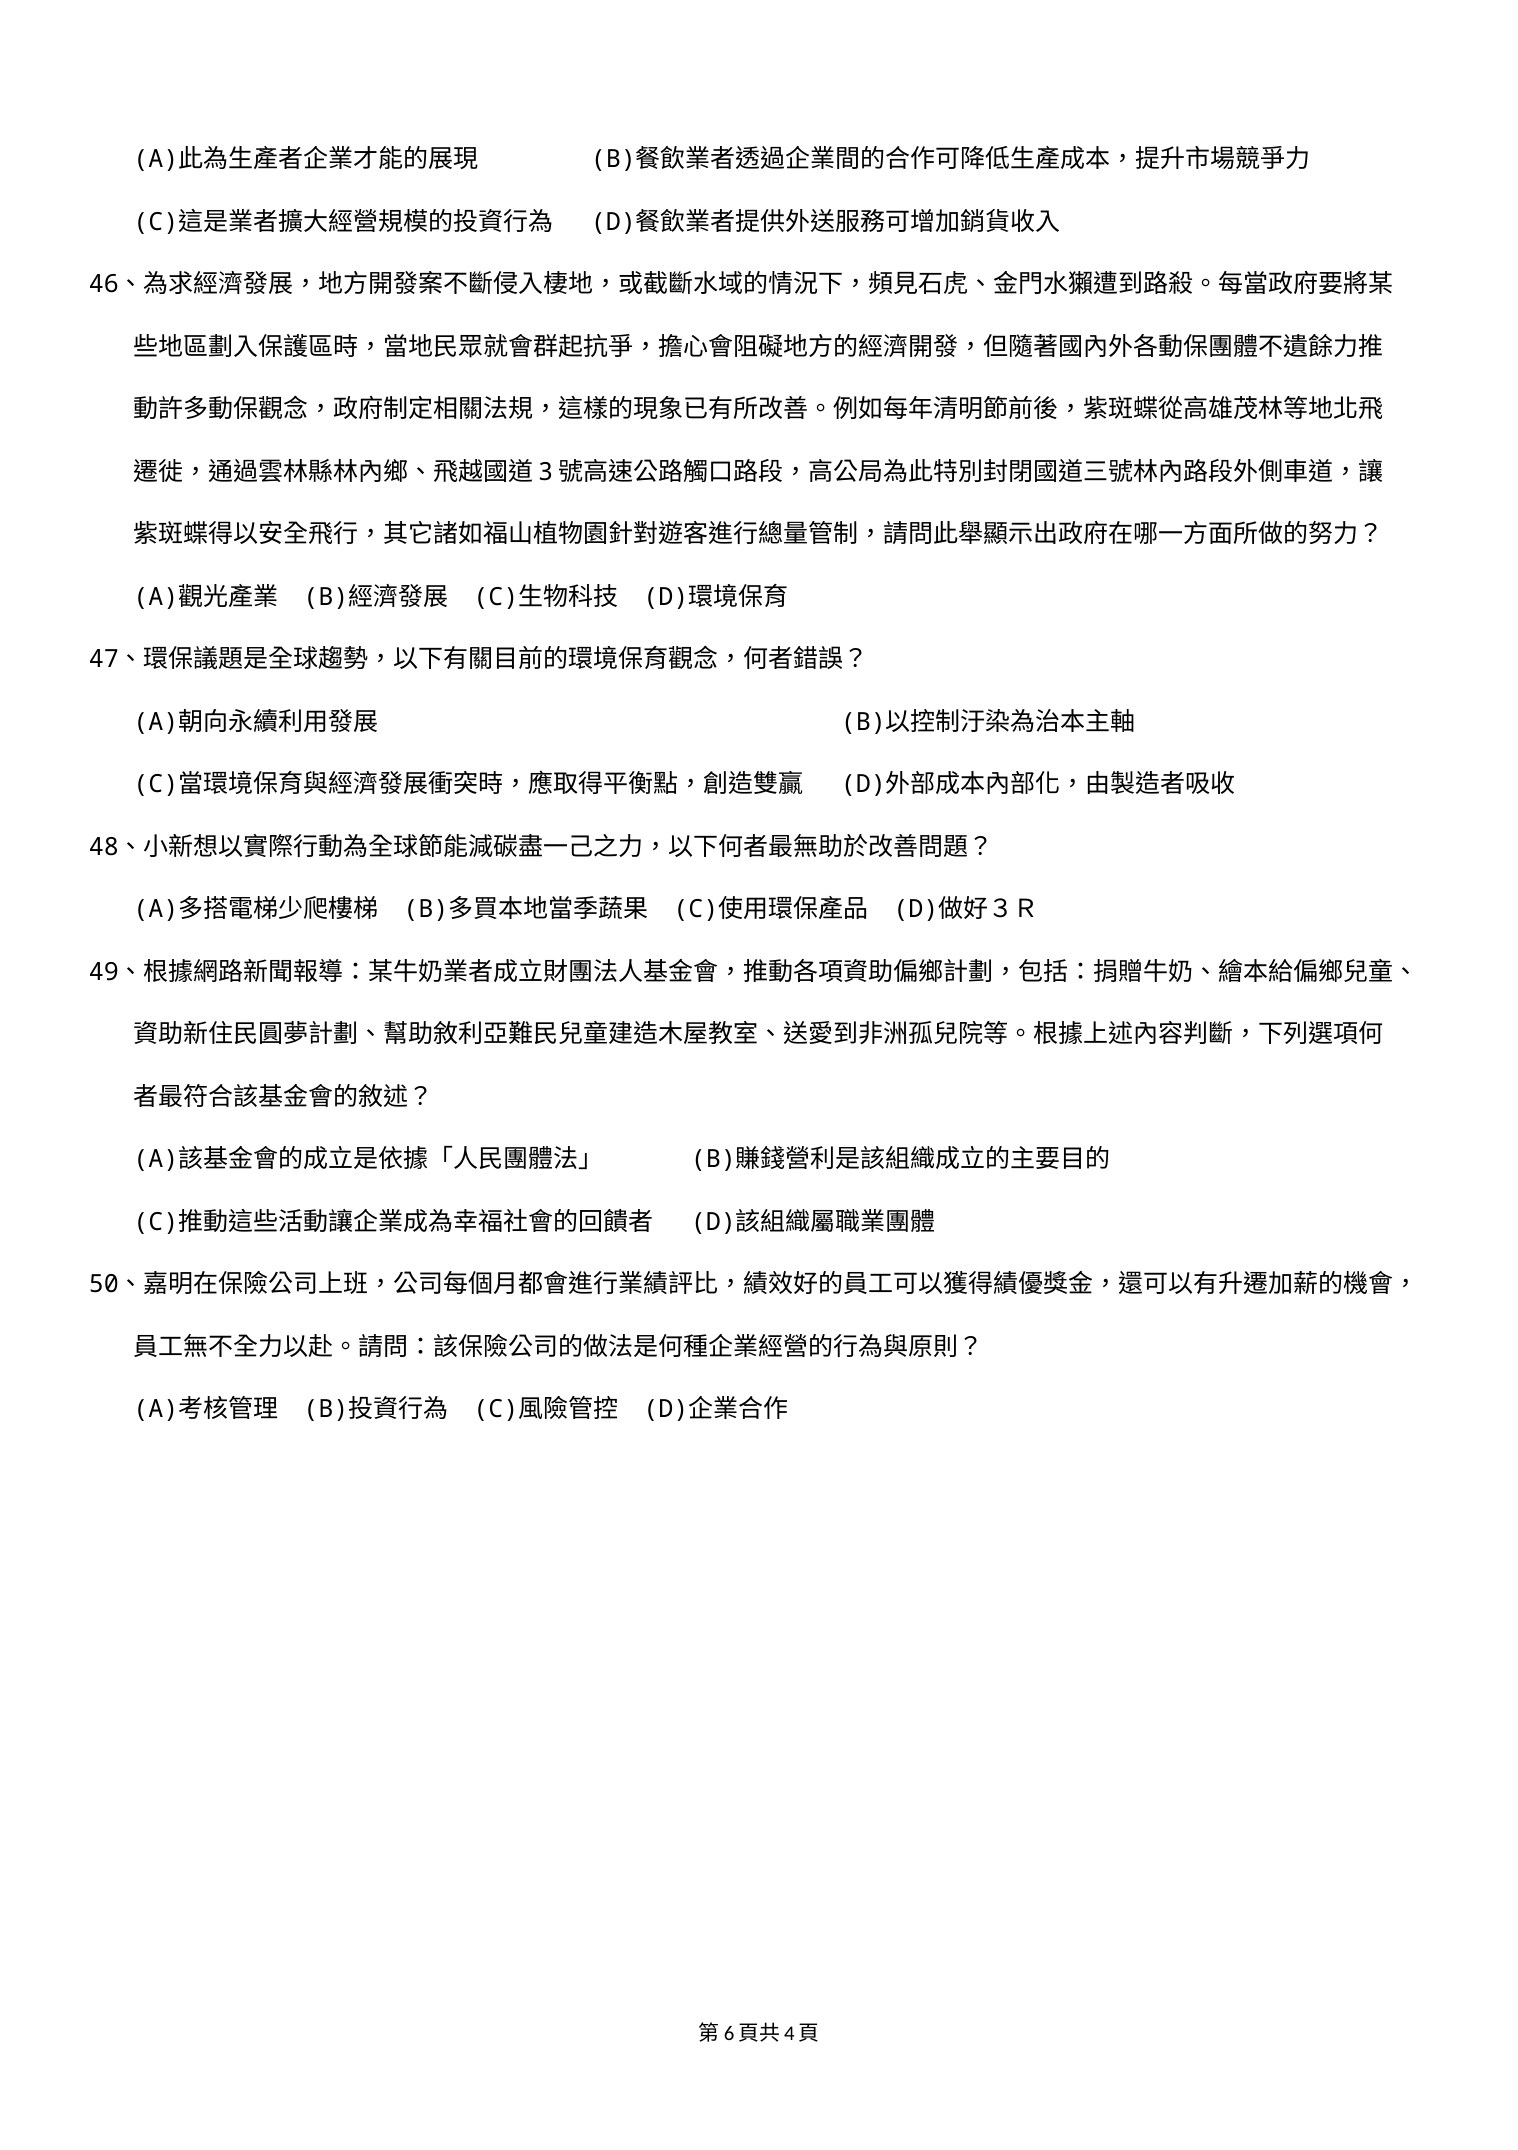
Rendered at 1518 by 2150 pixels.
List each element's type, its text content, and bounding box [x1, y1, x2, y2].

text 50、嘉明在保險公司上班，公司每個月都會進行業績評比，績效好的員工可以獲得績優獎金，還可以有升遷加薪的機會，員工無不全力以赴。請問：該保險公司的做法是何種企業經營的行為與原則？ [89, 1240, 1429, 1365]
text 48、小新想以實際行動為全球節能減碳盡一己之力，以下何者最無助於改善問題？ [89, 802, 1429, 865]
text (A)此為生產者企業才能的展現 (B)餐飲業者透過企業間的合作可降低生產成本，提升市場競爭力 [133, 115, 1388, 177]
text (C)當環境保育與經濟發展衝突時，應取得平衡點，創造雙贏 (D)外部成本內部化，由製造者吸收 [133, 740, 1388, 802]
text 47、環保議題是全球趨勢，以下有關目前的環境保育觀念，何者錯誤？ [89, 615, 1429, 677]
text (A)朝向永續利用發展 (B)以控制汙染為治本主軸 [133, 677, 1388, 740]
text (A)觀光產業 (B)經濟發展 (C)生物科技 (D)環境保育 [133, 552, 1388, 615]
text (C)這是業者擴大經營規模的投資行為 (D)餐飲業者提供外送服務可增加銷貨收入 [133, 177, 1388, 240]
text 49、根據網路新聞報導：某牛奶業者成立財團法人基金會，推動各項資助偏鄉計劃，包括：捐贈牛奶、繪本給偏鄉兒童、資助新住民圓夢計劃、幫助敘利亞難民兒童建造木屋教室、送愛到非洲孤兒院等。根據上述內容判斷，下列選項何者最符合該基金會的敘述？ [89, 927, 1403, 1115]
text (A)該基金會的成立是依據「人民團體法」 (B)賺錢營利是該組織成立的主要目的 [133, 1115, 1388, 1177]
text (A)多搭電梯少爬樓梯 (B)多買本地當季蔬果 (C)使用環保產品 (D)做好３Ｒ [133, 865, 1388, 927]
text (C)推動這些活動讓企業成為幸福社會的回饋者 (D)該組織屬職業團體 [133, 1177, 1388, 1240]
text 46、為求經濟發展，地方開發案不斷侵入棲地，或截斷水域的情況下，頻見石虎、金門水獺遭到路殺。每當政府要將某些地區劃入保護區時，當地民眾就會群起抗爭，擔心會阻礙地方的經濟開發，但隨著國內外各動保團體不遺餘力推動許多動保觀念，政府制定相關法規，這樣的現象已有所改善。例如每年清明節前後，紫斑蝶從高雄茂林等地北飛遷徙，通過雲林縣林內鄉、飛越國道3號高速公路觸口路段，高公局為此特別封閉國道三號林內路段外側車道，讓紫斑蝶得以安全飛行，其它諸如福山植物園針對遊客進行總量管制，請問此舉顯示出政府在哪一方面所做的努力？ [89, 240, 1403, 552]
text (A)考核管理 (B)投資行為 (C)風險管控 (D)企業合作 [133, 1365, 1388, 1427]
